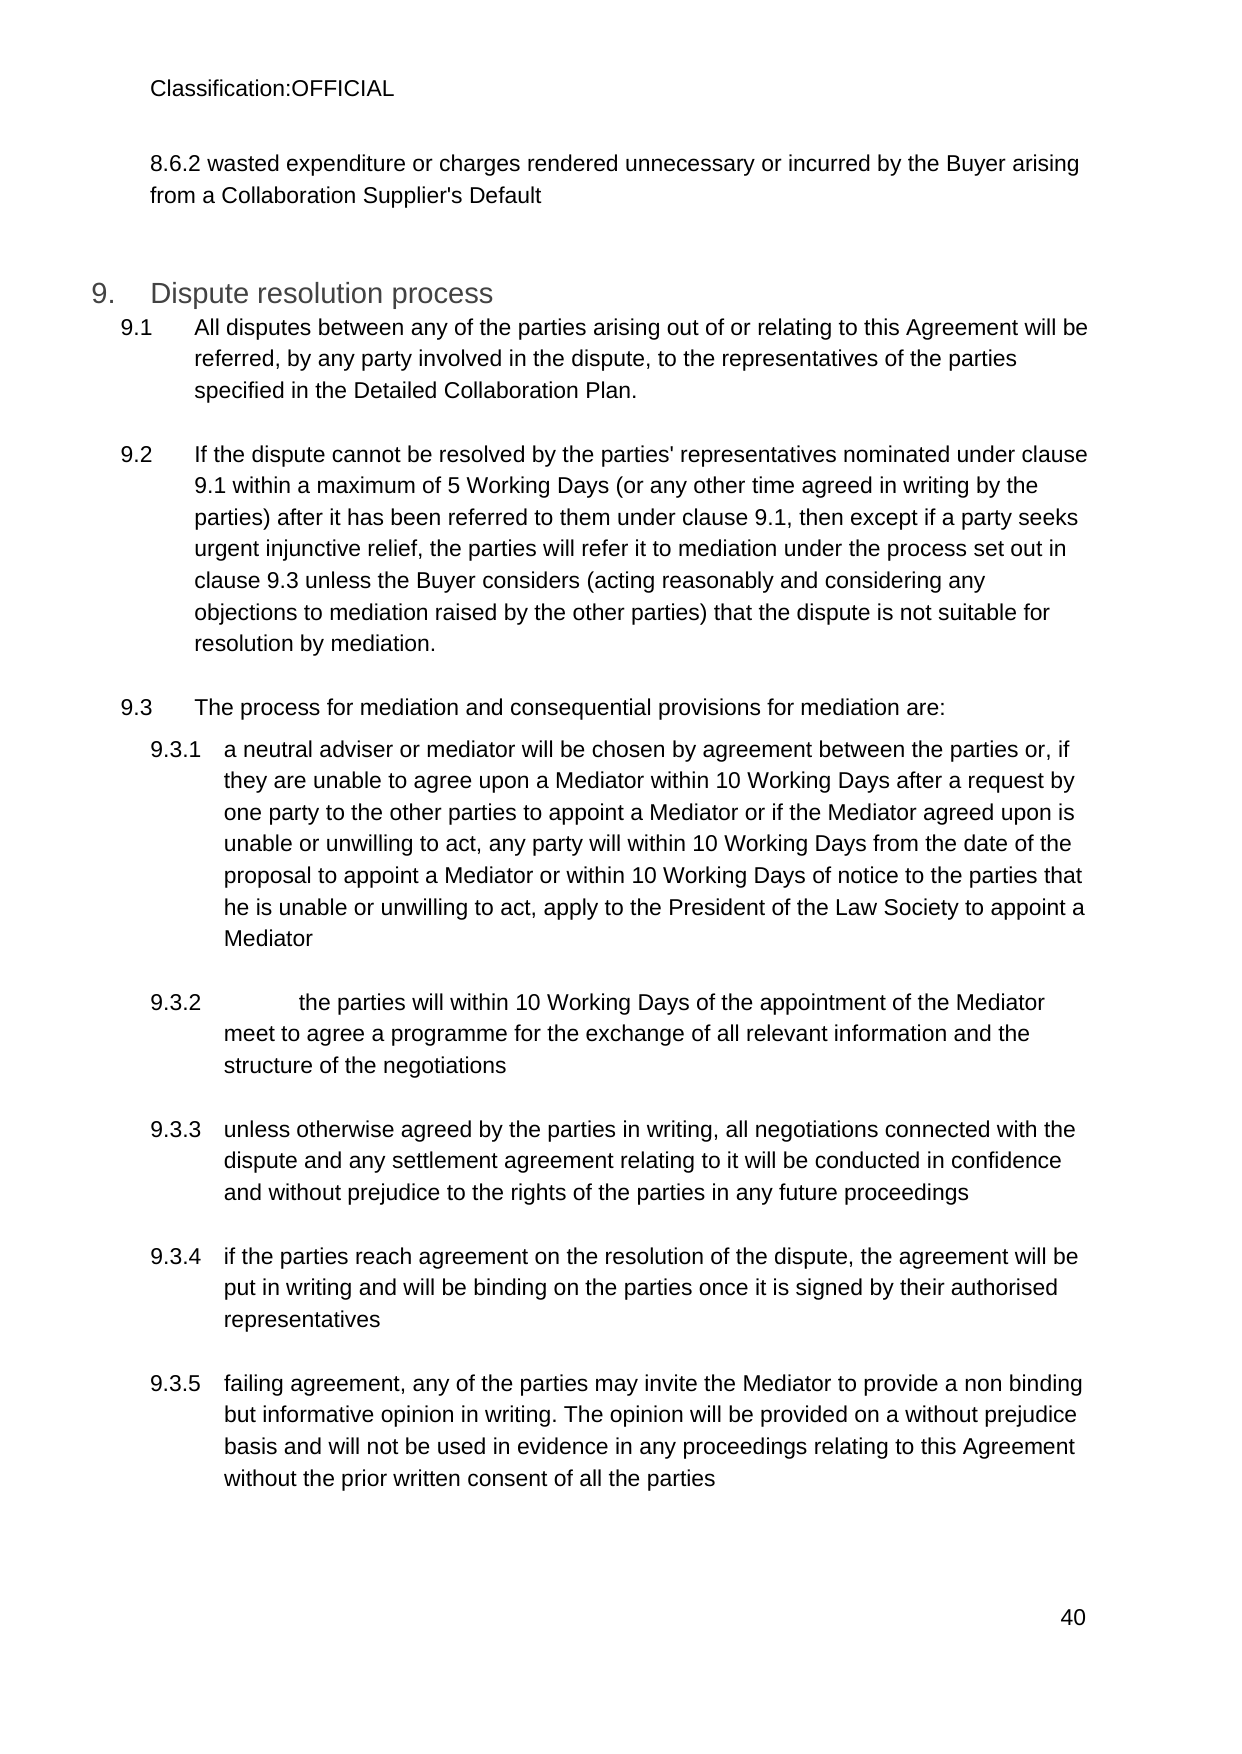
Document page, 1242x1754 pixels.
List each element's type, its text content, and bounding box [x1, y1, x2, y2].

subtitle 9.3 The process for mediation and consequential provisions for mediation are: [120, 694, 1092, 720]
subtitle 9.3.2 the parties will within 10 Working Days of the appointment of the Mediator meet to agree a programme for the exchange of all relevant information and the structure of the negotiations [150, 989, 1090, 1078]
subtitle 9.3.5 failing agreement, any of the parties may invite the Mediator to provide a non binding but informative opinion in writing. The opinion will be provided on a without prejudice basis and will not be used in evidence in any proceedings relating to this Agreement without the prior written consent of all the parties [150, 1370, 1090, 1491]
subtitle 9. Dispute resolution process [91, 276, 1092, 309]
subtitle 9.1 All disputes between any of the parties arising out of or relating to this Agreement will be referred, by any party involved in the dispute, to the representatives of the parties specified in the Detailed Collaboration Plan. [120, 314, 1090, 403]
subtitle 9.3.4 if the parties reach agreement on the resolution of the dispute, the agreement will be put in writing and will be binding on the parties once it is signed by their authorised representatives [150, 1243, 1090, 1332]
subtitle 9.2 If the dispute cannot be resolved by the parties' representatives nominated under clause 9.1 within a maximum of 5 Working Days (or any other time agreed in writing by the parties) after it has been referred to them under clause 9.1, then except if a party seeks urgent injunctive relief, the parties will refer it to mediation under the process set out in clause 9.3 unless the Buyer considers (acting reasonably and considering any objections to mediation raised by the other parties) that the dispute is not suitable for resolution by mediation. [120, 441, 1090, 656]
subtitle 8.6.2 wasted expenditure or charges rendered unnecessary or incurred by the Buyer arising from a Collaboration Supplier's Default [150, 150, 1090, 208]
subtitle 9.3.1 a neutral adviser or mediator will be chosen by agreement between the parties or, if they are unable to agree upon a Mediator within 10 Working Days after a request by one party to the other parties to appoint a Mediator or if the Mediator agreed upon is unable or unwilling to act, any party will within 10 Working Days from the date of the proposal to appoint a Mediator or within 10 Working Days of notice to the parties that he is unable or unwilling to act, apply to the President of the Law Society to appoint a Mediator [150, 736, 1090, 951]
subtitle 9.3.3 unless otherwise agreed by the parties in writing, all negotiations connected with the dispute and any settlement agreement relating to it will be conducted in confidence and without prejudice to the rights of the parties in any future proceedings [150, 1116, 1090, 1205]
